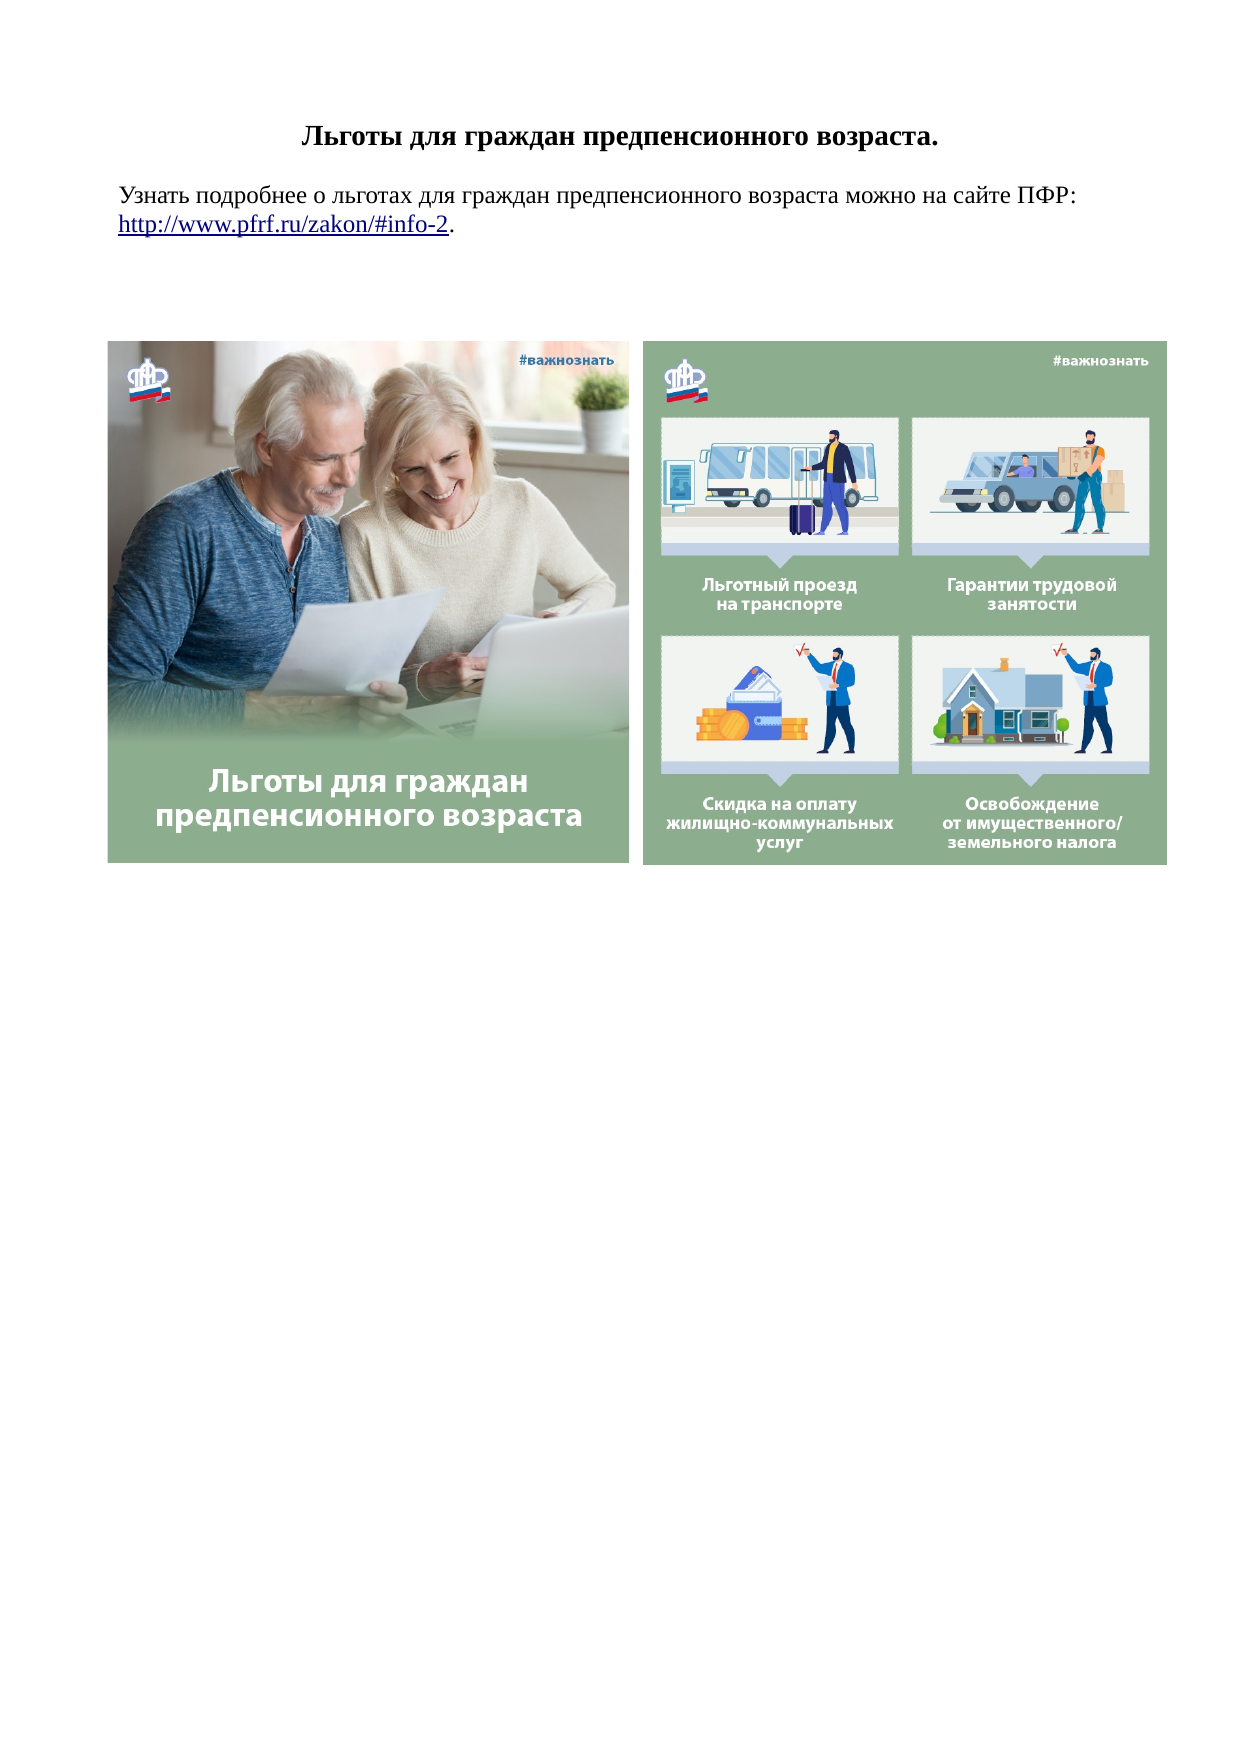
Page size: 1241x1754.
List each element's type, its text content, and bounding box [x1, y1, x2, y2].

text Узнать подробнее о льготах для граждан предпенсионного возраста можно на сайте ПФР: http://www.pfrf.ru/zakon/#info-2. [118, 180, 1122, 238]
text Льготы для граждан предпенсионного возраста. [118, 118, 1122, 152]
picture [643, 341, 1167, 865]
picture [107, 341, 630, 863]
